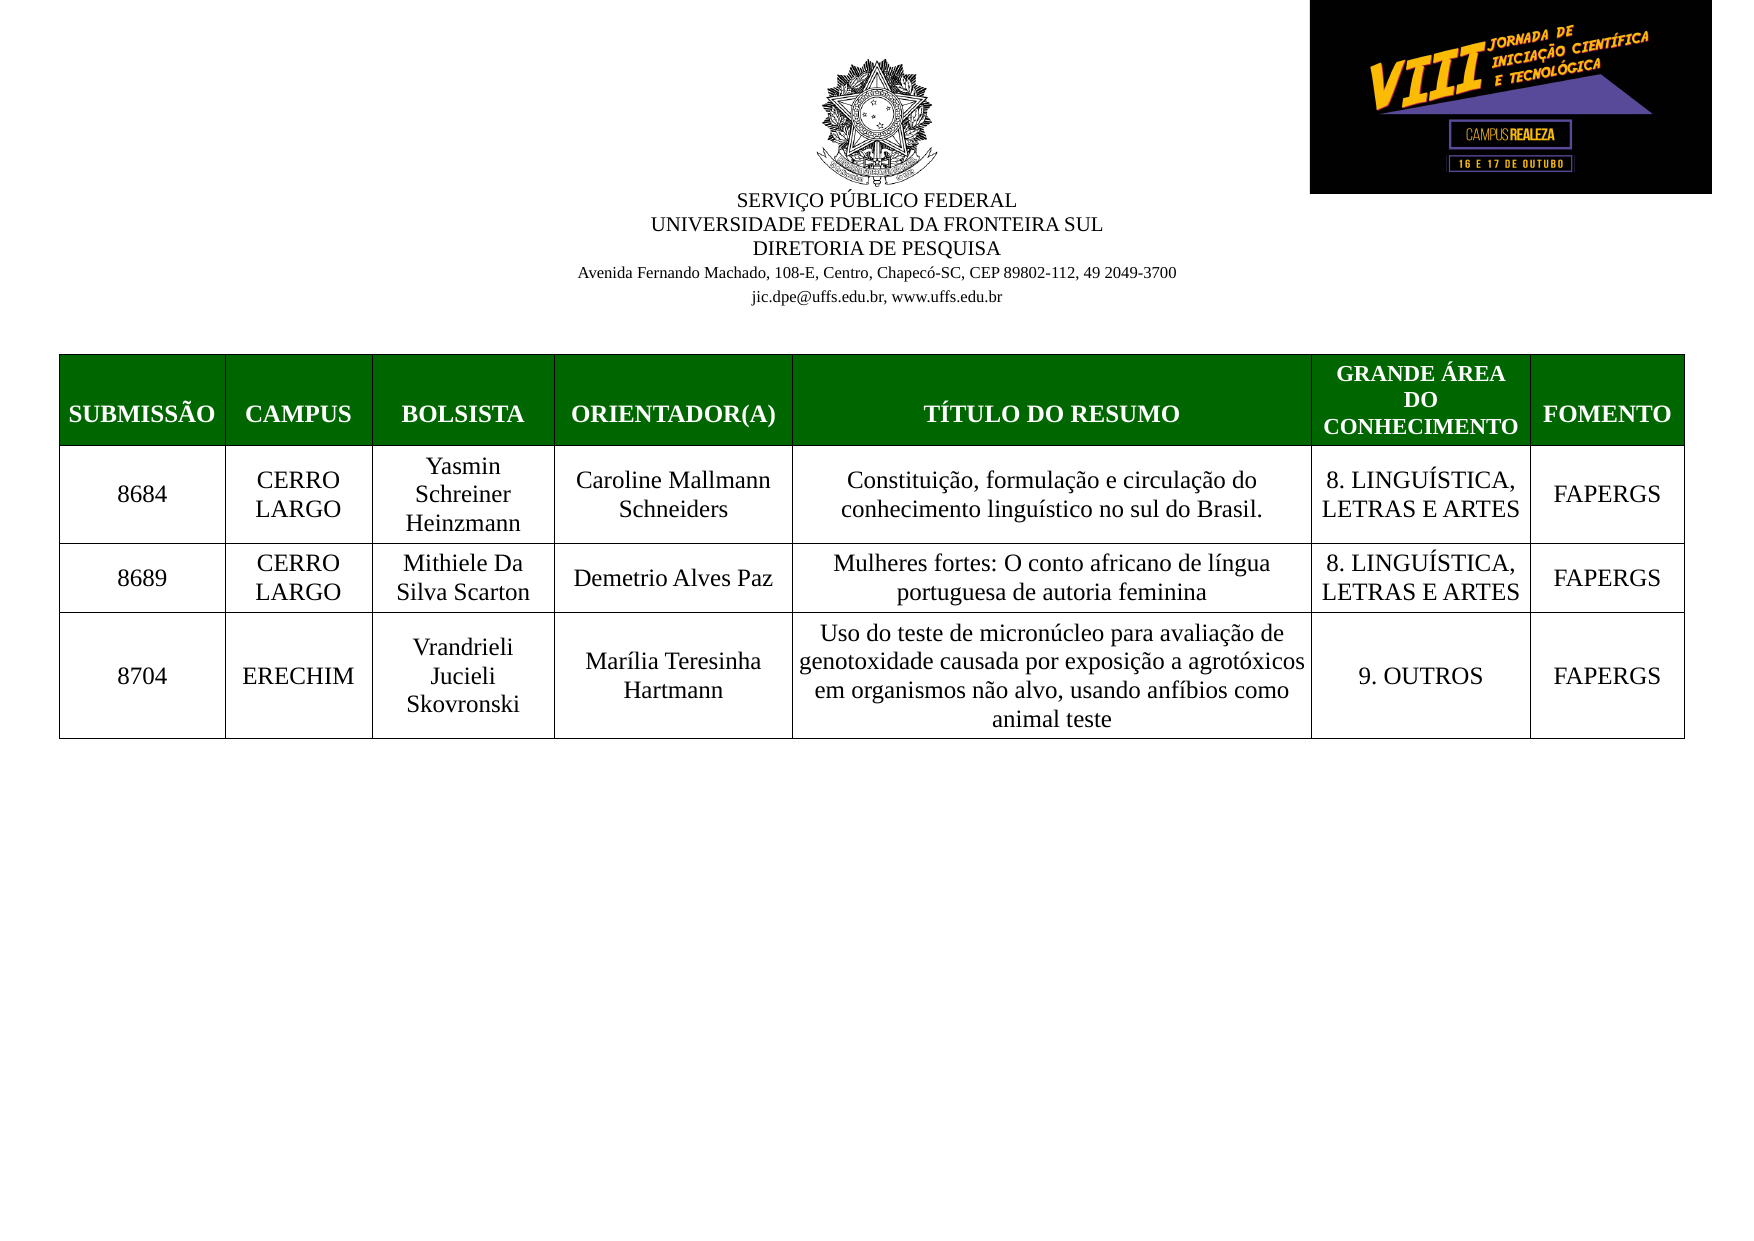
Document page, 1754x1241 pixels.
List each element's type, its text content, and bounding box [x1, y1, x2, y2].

table_cell Caroline Mallmann Schneiders [555, 446, 792, 543]
table_cell Yasmin Schreiner Heinzmann [373, 446, 554, 543]
table_cell Mulheres fortes: O conto africano de língua portuguesa de autoria feminina [793, 544, 1311, 612]
table_cell 8704 [60, 613, 225, 738]
table_header FOMENTO [1531, 355, 1684, 445]
picture [1309, 0, 1712, 194]
table_header BOLSISTA [373, 355, 554, 445]
table_cell Mithiele Da Silva Scarton [373, 544, 554, 612]
table_cell ERECHIM [226, 613, 372, 738]
table_cell 8689 [60, 544, 225, 612]
table_cell CERRO LARGO [226, 446, 372, 543]
table_cell Constituição, formulação e circulação do conhecimento linguístico no sul do Brasil. [793, 446, 1311, 543]
table_cell CERRO LARGO [226, 544, 372, 612]
table_cell Demetrio Alves Paz [555, 544, 792, 612]
table_header GRANDE ÁREA DO CONHECIMENTO [1312, 355, 1530, 445]
table_header ORIENTADOR(A) [555, 355, 792, 445]
table_cell Marília Teresinha Hartmann [555, 613, 792, 738]
table_header SUBMISSÃO [60, 355, 225, 445]
table_header TÍTULO DO RESUMO [793, 355, 1311, 445]
table_cell 8684 [60, 446, 225, 543]
table_cell FAPERGS [1531, 446, 1684, 543]
table_header CAMPUS [226, 355, 372, 445]
table_cell FAPERGS [1531, 613, 1684, 738]
table_cell 9. OUTROS [1312, 613, 1530, 738]
table_cell FAPERGS [1531, 544, 1684, 612]
table_cell Vrandrieli Jucieli Skovronski [373, 613, 554, 738]
table_cell 8. LINGUÍSTICA, LETRAS E ARTES [1312, 446, 1530, 543]
table_cell 8. LINGUÍSTICA, LETRAS E ARTES [1312, 544, 1530, 612]
table_cell Uso do teste de micronúcleo para avaliação de genotoxidade causada por exposição a agrotóxicos em organismos não alvo, usando anfíbios como animal teste [793, 613, 1311, 738]
